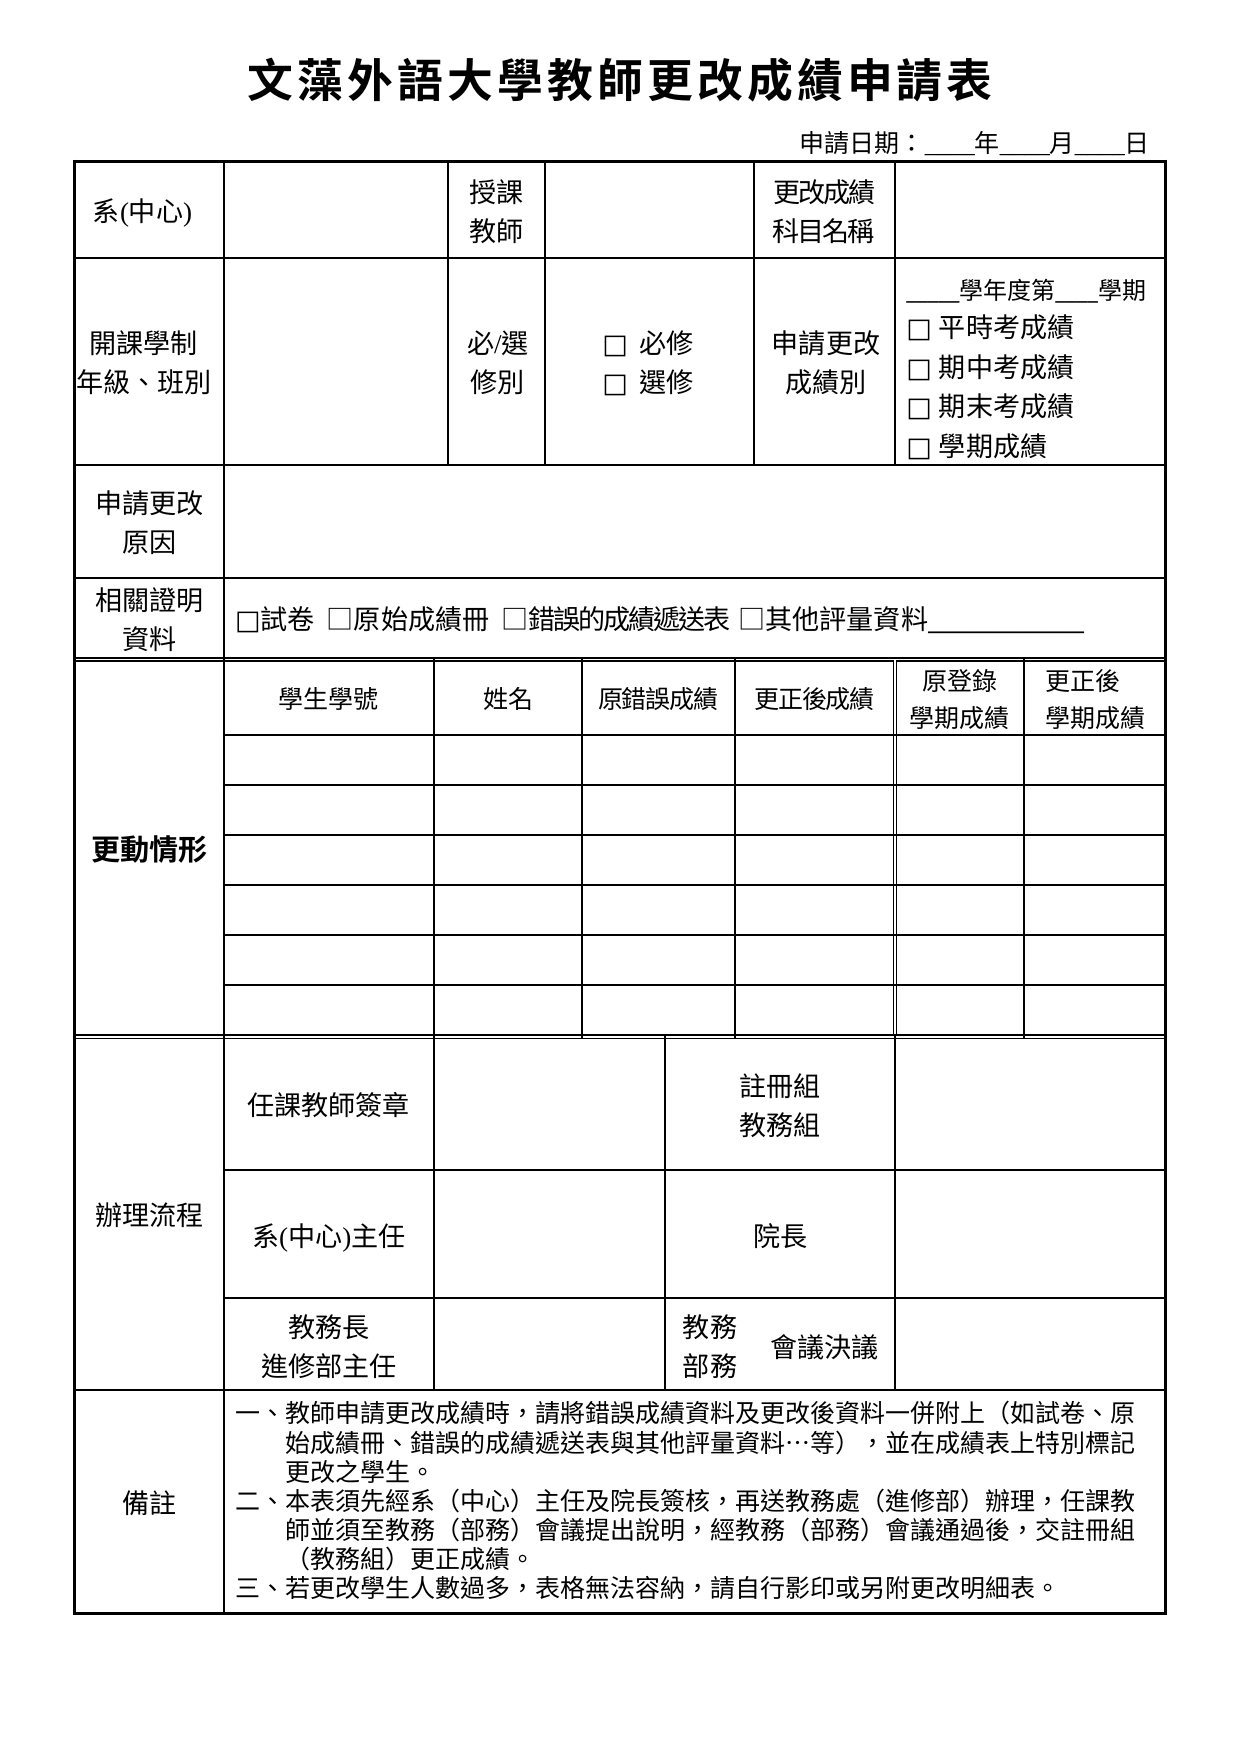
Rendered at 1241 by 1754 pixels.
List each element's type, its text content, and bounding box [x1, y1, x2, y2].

table_cell 會議決議 [754, 1299, 894, 1389]
table_cell 申請更改 成績別 [755, 259, 894, 464]
table_cell 學生學號 [225, 662, 433, 734]
table_cell [583, 736, 734, 784]
table_cell [1025, 786, 1164, 834]
table_cell □試卷 □原始成績冊 □錯誤的成績遞送表 □其他評量資料_____________ [225, 579, 1164, 657]
table_cell [583, 986, 734, 1034]
table_cell [1025, 986, 1164, 1034]
table_cell 註冊組 教務組 [666, 1039, 894, 1168]
table_cell [583, 936, 734, 984]
table_cell [897, 786, 1023, 834]
table_cell [435, 936, 581, 984]
table_cell [736, 936, 893, 984]
table_cell [897, 886, 1023, 934]
table_cell [897, 736, 1023, 784]
table_cell [225, 986, 433, 1034]
table_cell [1025, 836, 1164, 884]
table_cell 原錯誤成績 [583, 662, 734, 734]
table_cell [225, 736, 433, 784]
table_cell [435, 986, 581, 1034]
table_cell [1025, 736, 1164, 784]
table_cell 教務長 進修部主任 [225, 1299, 433, 1389]
table_cell 一、教師申請更改成績時，請將錯誤成績資料及更改後資料一併附上（如試卷、原始成績冊、錯誤的成績遞送表與其他評量資料…等），並在成績表上特別標記更改之學生。 二、本表須先經系（中心）主任及院長簽核，再送教務處（進修部）辦理，任課教師並須至教務（部務）會議提出說明，經教務（部務）會議通過後，交註冊組（教務組）更正成績。 三、若更改學生人數過多，表格無法容納，請自行影印或另附更改明細表。 [225, 1391, 1164, 1612]
table_cell _____學年度第____學期 □ 平時考成績 □ 期中考成績 □ 期末考成績 □ 學期成績 [896, 259, 1164, 464]
table_cell [225, 259, 447, 464]
table_cell 姓名 [435, 662, 581, 734]
table_cell [435, 836, 581, 884]
table_cell 開課學制 年級、班別 [76, 259, 223, 464]
table_header 系(中心) [76, 163, 223, 257]
table_cell [435, 786, 581, 834]
table_cell [583, 836, 734, 884]
table_cell 辦理流程 [76, 1039, 223, 1389]
table_cell [435, 886, 581, 934]
table_cell 更動情形 [76, 662, 223, 1034]
table_cell 相關證明 資料 [76, 579, 223, 657]
table_cell [896, 1299, 1164, 1389]
table_cell 申請更改 原因 [76, 466, 223, 577]
table_cell 原登錄 學期成績 [897, 662, 1023, 734]
table_header [225, 163, 447, 257]
table_cell [435, 1039, 664, 1168]
table_cell [896, 1039, 1164, 1168]
table_cell 必/選 修別 [449, 259, 544, 464]
table_cell 必修 選修 [546, 259, 753, 464]
table_cell [736, 886, 893, 934]
table_cell [736, 836, 893, 884]
table_cell [225, 466, 1164, 577]
table_cell [435, 1171, 664, 1297]
table_cell [897, 836, 1023, 884]
table_cell [225, 836, 433, 884]
table_cell [225, 786, 433, 834]
table_cell [583, 786, 734, 834]
table_cell [897, 986, 1023, 1034]
table_header [546, 163, 753, 257]
table_cell [435, 1299, 664, 1389]
table_cell 院長 [666, 1171, 894, 1297]
table_cell [736, 986, 893, 1034]
table_cell 任課教師簽章 [225, 1039, 433, 1168]
table_cell [1025, 936, 1164, 984]
table_cell 教務部務 [666, 1299, 754, 1389]
table_cell [1025, 886, 1164, 934]
table_cell 系(中心)主任 [225, 1171, 433, 1297]
table_cell 備註 [76, 1391, 223, 1612]
table_header 授課 教師 [449, 163, 544, 257]
table_header 更改成績科目名稱 [755, 163, 894, 257]
text 申請日期：____年____月____日 [118, 123, 1149, 159]
table_cell [736, 786, 893, 834]
table_cell [225, 886, 433, 934]
table_cell 更正後成績 [736, 662, 893, 734]
table_header [896, 163, 1164, 257]
table_cell 更正後 學期成績 [1025, 662, 1164, 734]
table_cell [896, 1171, 1164, 1297]
table_cell [583, 886, 734, 934]
table_cell [225, 936, 433, 984]
text 文藻外語大學教師更改成績申請表 [118, 44, 1122, 111]
table_cell [736, 736, 893, 784]
table_cell [435, 736, 581, 784]
table_cell [897, 936, 1023, 984]
